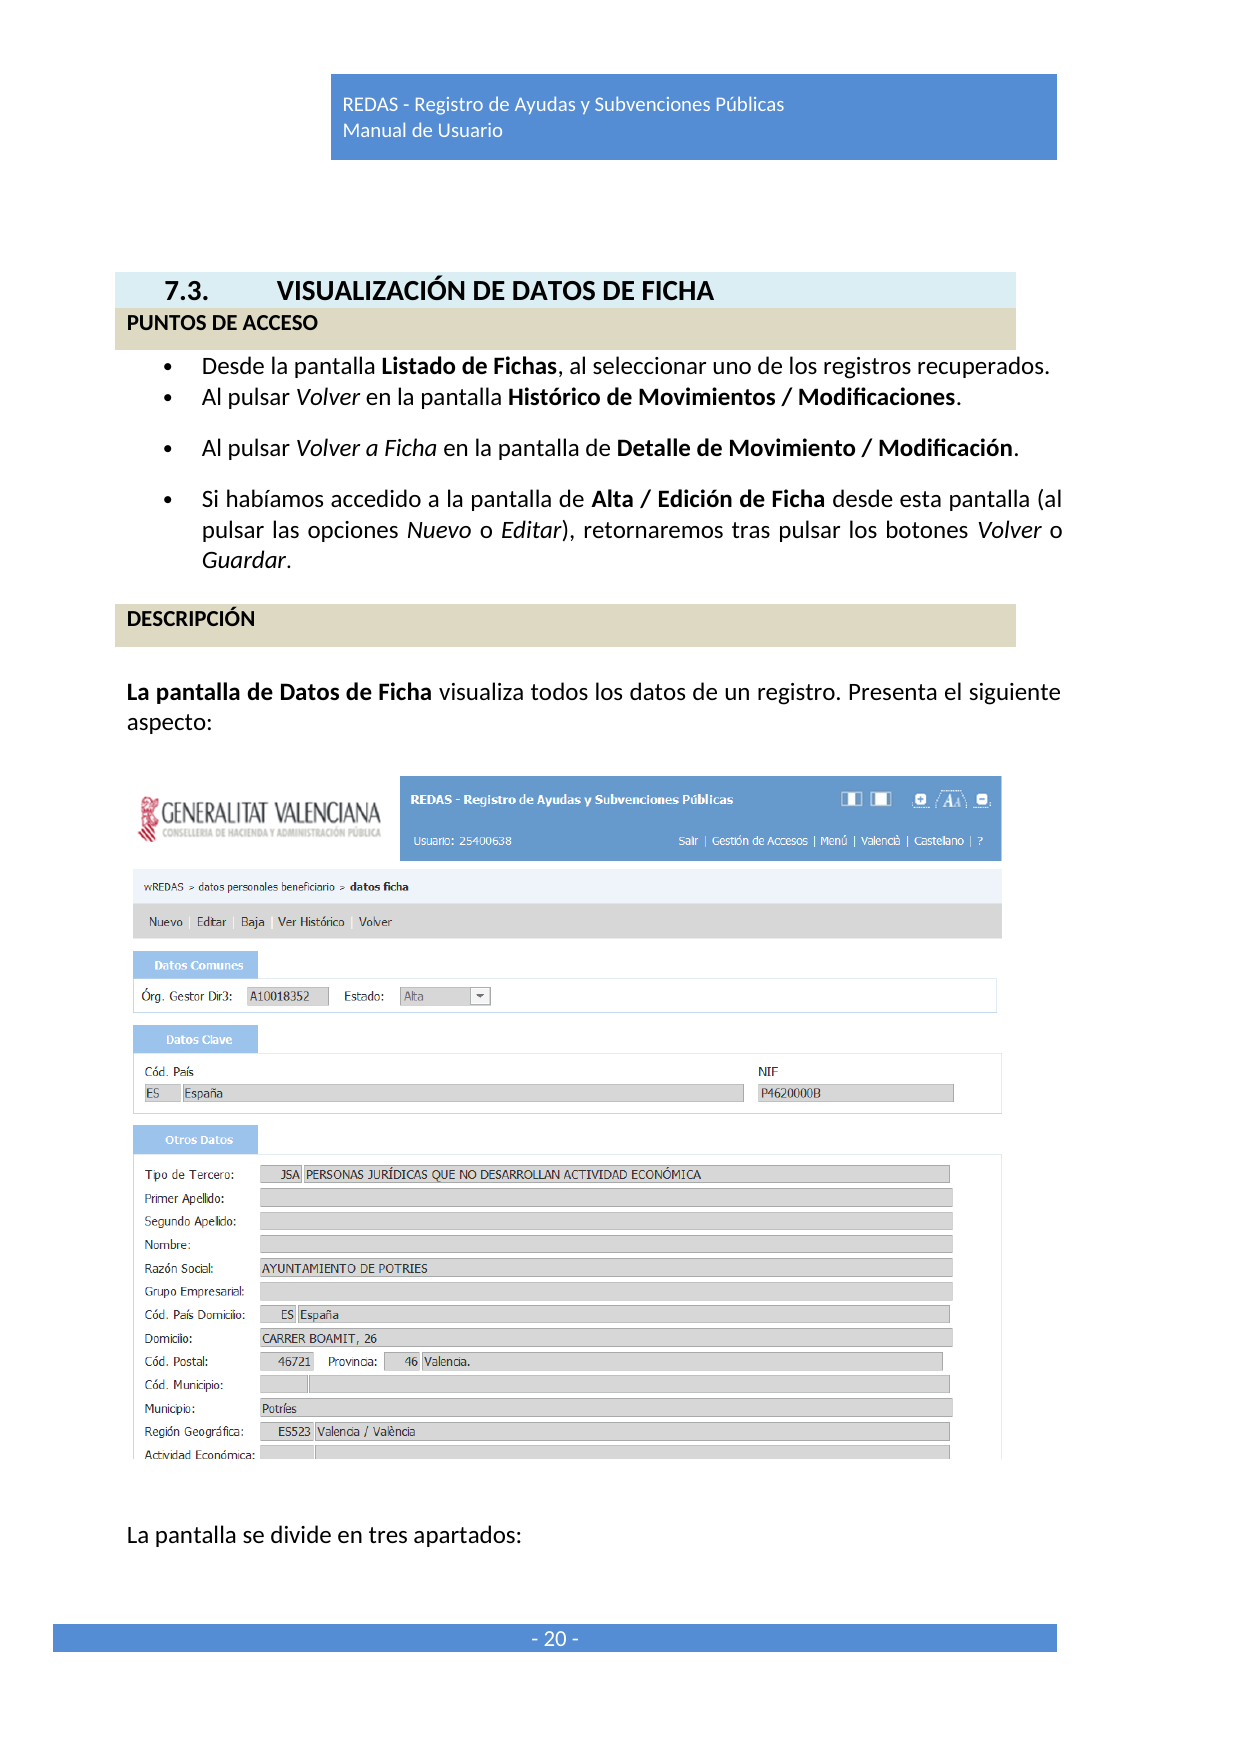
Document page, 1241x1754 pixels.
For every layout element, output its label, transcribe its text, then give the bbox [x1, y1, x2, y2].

text La pantalla se divide en tres apartados: [127, 1519, 1062, 1550]
text La pantalla de Datos de Ficha visualiza todos los datos de un registro. Presenta el siguiente aspecto: [127, 676, 1062, 737]
list Si habíamos accedido a la pantalla de Alta / Edición de Ficha desde esta pantalla (al pulsar las opciones Nuevo o Editar), retornaremos tras pulsar los botones Volver o Guardar. [164, 483, 1062, 575]
table_cell PUNTOS DE ACCESO [115, 308, 1016, 350]
list Al pulsar Volver en la pantalla Histórico de Movimientos / Modificaciones. [164, 381, 1062, 411]
list Al pulsar Volver a Ficha en la pantalla de Detalle de Movimiento / Modificación. [164, 432, 1062, 463]
list Desde la pantalla Listado de Fichas, al seleccionar uno de los registros recuperados. [164, 350, 1062, 381]
table_header VISUALIZACIÓN DE DATOS DE FICHA [115, 272, 1016, 308]
picture [128, 767, 1010, 1459]
table_header DESCRIPCIÓN [115, 604, 1016, 647]
